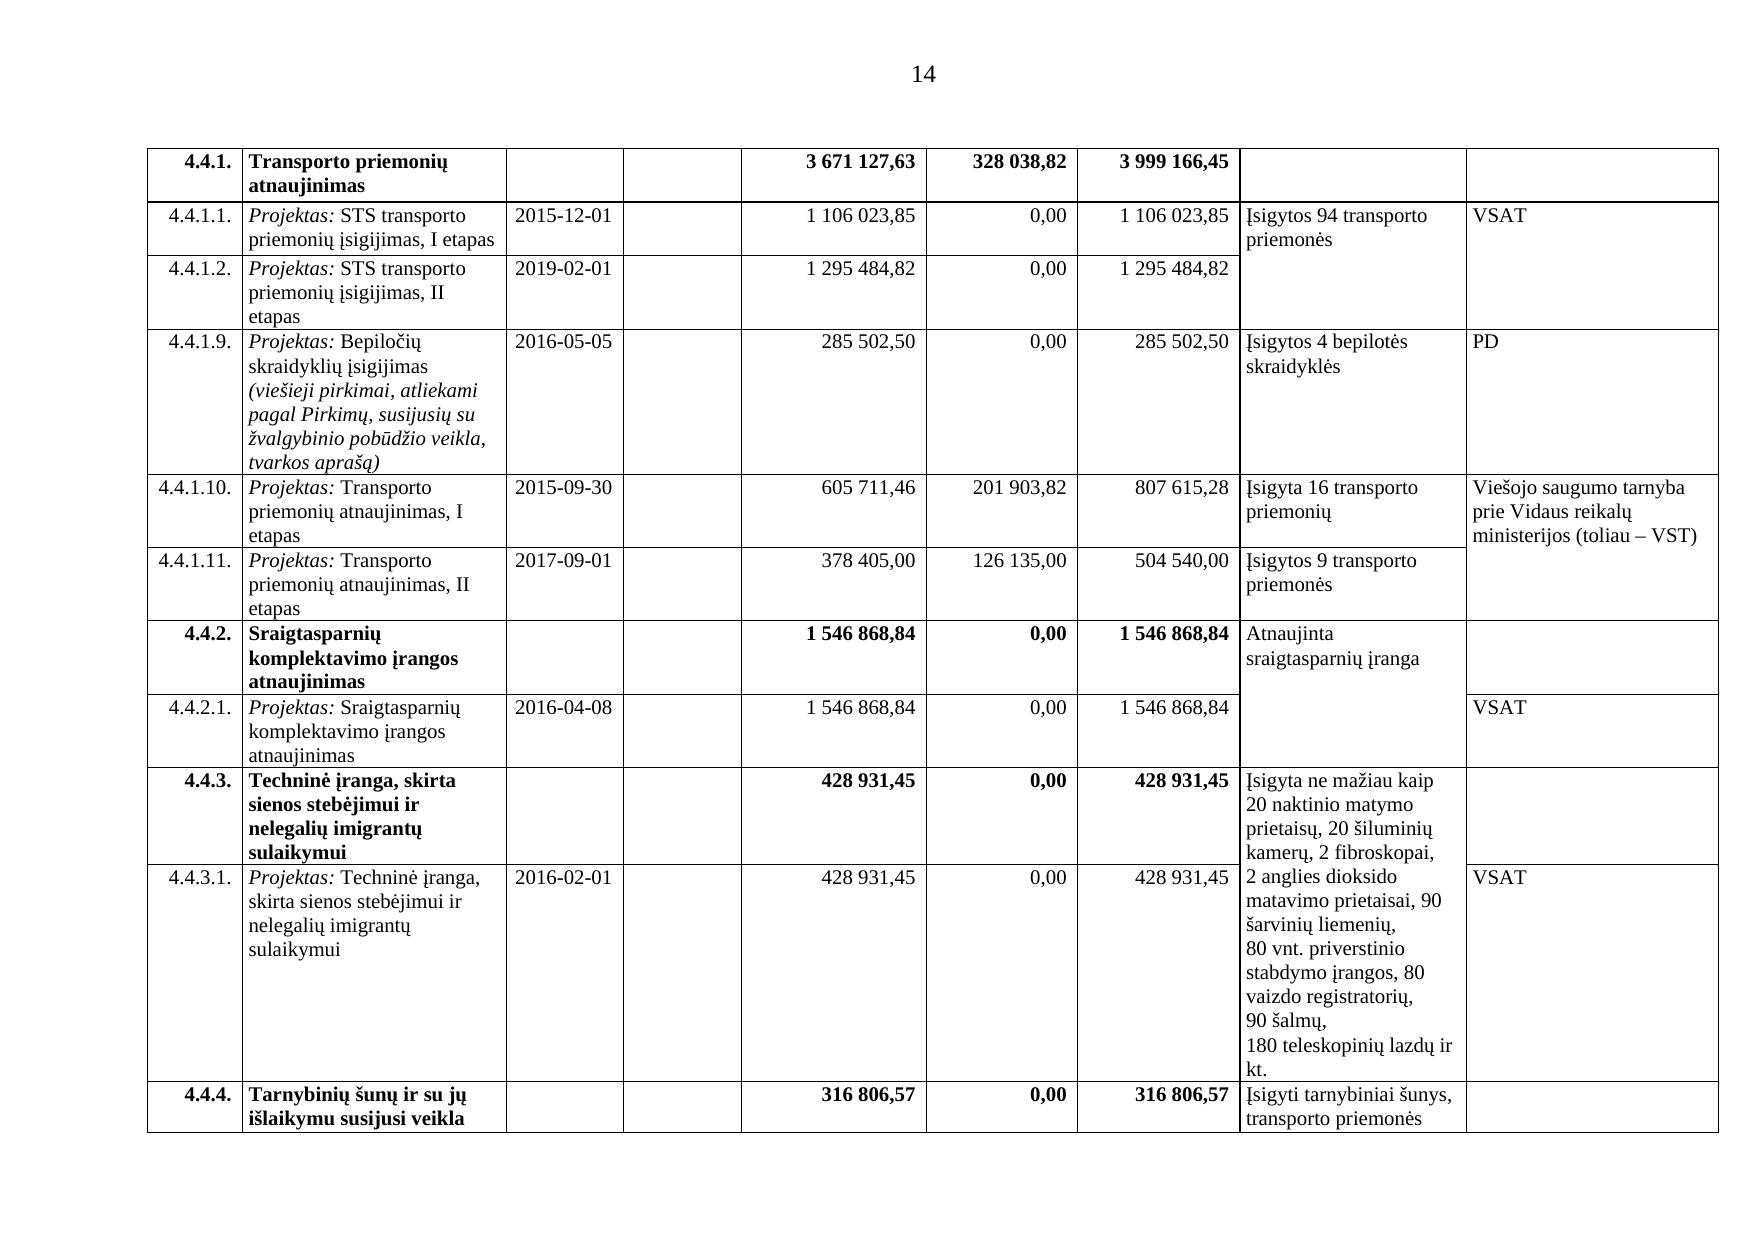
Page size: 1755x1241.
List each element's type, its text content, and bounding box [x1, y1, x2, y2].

table_cell 1 546 868,84 [742, 621, 926, 693]
table_cell Projektas: Sraigtasparnių komplektavimo įrangos atnaujinimas [243, 695, 506, 767]
table_cell 1 295 484,82 [742, 256, 926, 328]
table_cell 428 931,45 [1078, 768, 1239, 864]
table_cell 3 671 127,63 [742, 149, 926, 201]
table_cell [624, 865, 741, 1081]
table_cell [507, 1082, 623, 1132]
table_cell 4.4.1.1. [148, 203, 242, 255]
table_cell 0,00 [927, 621, 1077, 693]
table_cell 428 931,45 [742, 865, 926, 1081]
table_cell [507, 621, 623, 693]
table_cell 2016-04-08 [507, 695, 623, 767]
table_cell Techninė įranga, skirta sienos stebėjimui ir nelegalių imigrantų sulaikymui [243, 768, 506, 864]
table_cell 1 546 868,84 [1078, 695, 1239, 767]
table_cell 0,00 [927, 256, 1077, 328]
table_cell 0,00 [927, 768, 1077, 864]
table_cell 328 038,82 [927, 149, 1077, 201]
table_cell Viešojo saugumo tarnyba prie Vidaus reikalų ministerijos (toliau – VST) [1467, 475, 1718, 620]
table_cell [1467, 149, 1718, 201]
table_cell 0,00 [927, 330, 1077, 474]
table_cell 4.4.3. [148, 768, 242, 864]
table_cell 285 502,50 [742, 330, 926, 474]
table_cell 2015-12-01 [507, 203, 623, 255]
table_cell 807 615,28 [1078, 475, 1239, 547]
table_cell [624, 330, 741, 474]
table_cell 4.4.1.10. [148, 475, 242, 547]
table_cell [507, 768, 623, 864]
table_cell 3 999 166,45 [1078, 149, 1239, 201]
table_cell 316 806,57 [742, 1082, 926, 1132]
table_cell 378 405,00 [742, 548, 926, 620]
table_cell Projektas: Bepiločių skraidyklių įsigijimas (viešieji pirkimai, atliekami pagal Pirkimų, susijusių su žvalgybinio pobūdžio veikla, tvarkos aprašą) [243, 330, 506, 474]
table_cell 4.4.1.11. [148, 548, 242, 620]
table_cell Atnaujinta sraigtasparnių įranga [1241, 621, 1466, 767]
table_cell Transporto priemonių atnaujinimas [243, 149, 506, 201]
table_cell Projektas: STS transporto priemonių įsigijimas, II etapas [243, 256, 506, 328]
table_cell 1 295 484,82 [1078, 256, 1239, 328]
table_cell [624, 548, 741, 620]
table_cell [624, 203, 741, 255]
table_cell 0,00 [927, 1082, 1077, 1132]
table_cell VSAT [1467, 203, 1718, 328]
table_cell 316 806,57 [1078, 1082, 1239, 1132]
table_cell [1467, 621, 1718, 693]
table_cell 1 106 023,85 [1078, 203, 1239, 255]
table_cell Projektas: Transporto priemonių atnaujinimas, II etapas [243, 548, 506, 620]
table_cell VSAT [1467, 865, 1718, 1081]
table_cell [624, 695, 741, 767]
table_cell 2016-05-05 [507, 330, 623, 474]
table_cell [1467, 1082, 1718, 1132]
table_cell 0,00 [927, 203, 1077, 255]
table_cell Įsigytos 9 transporto priemonės [1241, 548, 1466, 620]
table_cell 605 711,46 [742, 475, 926, 547]
table_cell Įsigytos 94 transporto priemonės [1241, 203, 1466, 328]
table_cell [624, 1082, 741, 1132]
table_cell [624, 768, 741, 864]
table_cell 0,00 [927, 695, 1077, 767]
table_cell Sraigtasparnių komplektavimo įrangos atnaujinimas [243, 621, 506, 693]
table_cell 4.4.3.1. [148, 865, 242, 1081]
table_cell 1 106 023,85 [742, 203, 926, 255]
table_cell [507, 149, 623, 201]
table_cell [624, 475, 741, 547]
table_cell 0,00 [927, 865, 1077, 1081]
table_cell 2016-02-01 [507, 865, 623, 1081]
table_cell Įsigytos 4 bepilotės skraidyklės [1241, 330, 1466, 474]
table_cell 126 135,00 [927, 548, 1077, 620]
table_cell 4.4.1.9. [148, 330, 242, 474]
table_cell 2017-09-01 [507, 548, 623, 620]
table_cell PD [1467, 330, 1718, 474]
table_cell 4.4.4. [148, 1082, 242, 1132]
table_cell Projektas: Transporto priemonių atnaujinimas, I etapas [243, 475, 506, 547]
table_cell 2019-02-01 [507, 256, 623, 328]
table_cell [1467, 768, 1718, 864]
table_cell [1241, 149, 1466, 201]
table_cell Tarnybinių šunų ir su jų išlaikymu susijusi veikla [243, 1082, 506, 1132]
table_cell 2015-09-30 [507, 475, 623, 547]
table_cell [624, 621, 741, 693]
table_cell Įsigyta ne mažiau kaip 20 naktinio matymo prietaisų, 20 šiluminių kamerų, 2 fibroskopai, 2 anglies dioksido matavimo prietaisai, 90 šarvinių liemenių, 80 vnt. priverstinio stabdymo įrangos, 80 vaizdo registratorių, 90 šalmų, 180 teleskopinių lazdų ir kt. [1241, 768, 1466, 1081]
table_cell 4.4.1. [148, 149, 242, 201]
table_cell 1 546 868,84 [1078, 621, 1239, 693]
table_cell 4.4.1.2. [148, 256, 242, 328]
table_cell 285 502,50 [1078, 330, 1239, 474]
table_cell 4.4.2. [148, 621, 242, 693]
table_cell [624, 256, 741, 328]
table_cell 201 903,82 [927, 475, 1077, 547]
table_cell Projektas: STS transporto priemonių įsigijimas, I etapas [243, 203, 506, 255]
table_cell 4.4.2.1. [148, 695, 242, 767]
table_cell [624, 149, 741, 201]
table_cell VSAT [1467, 695, 1718, 767]
table_cell Įsigyta 16 transporto priemonių [1241, 475, 1466, 547]
table_cell Projektas: Techninė įranga, skirta sienos stebėjimui ir nelegalių imigrantų sulaikymui [243, 865, 506, 1081]
table_cell 504 540,00 [1078, 548, 1239, 620]
table_cell Įsigyti tarnybiniai šunys, transporto priemonės [1241, 1082, 1466, 1132]
table_cell 1 546 868,84 [742, 695, 926, 767]
table_cell 428 931,45 [742, 768, 926, 864]
table_cell 428 931,45 [1078, 865, 1239, 1081]
